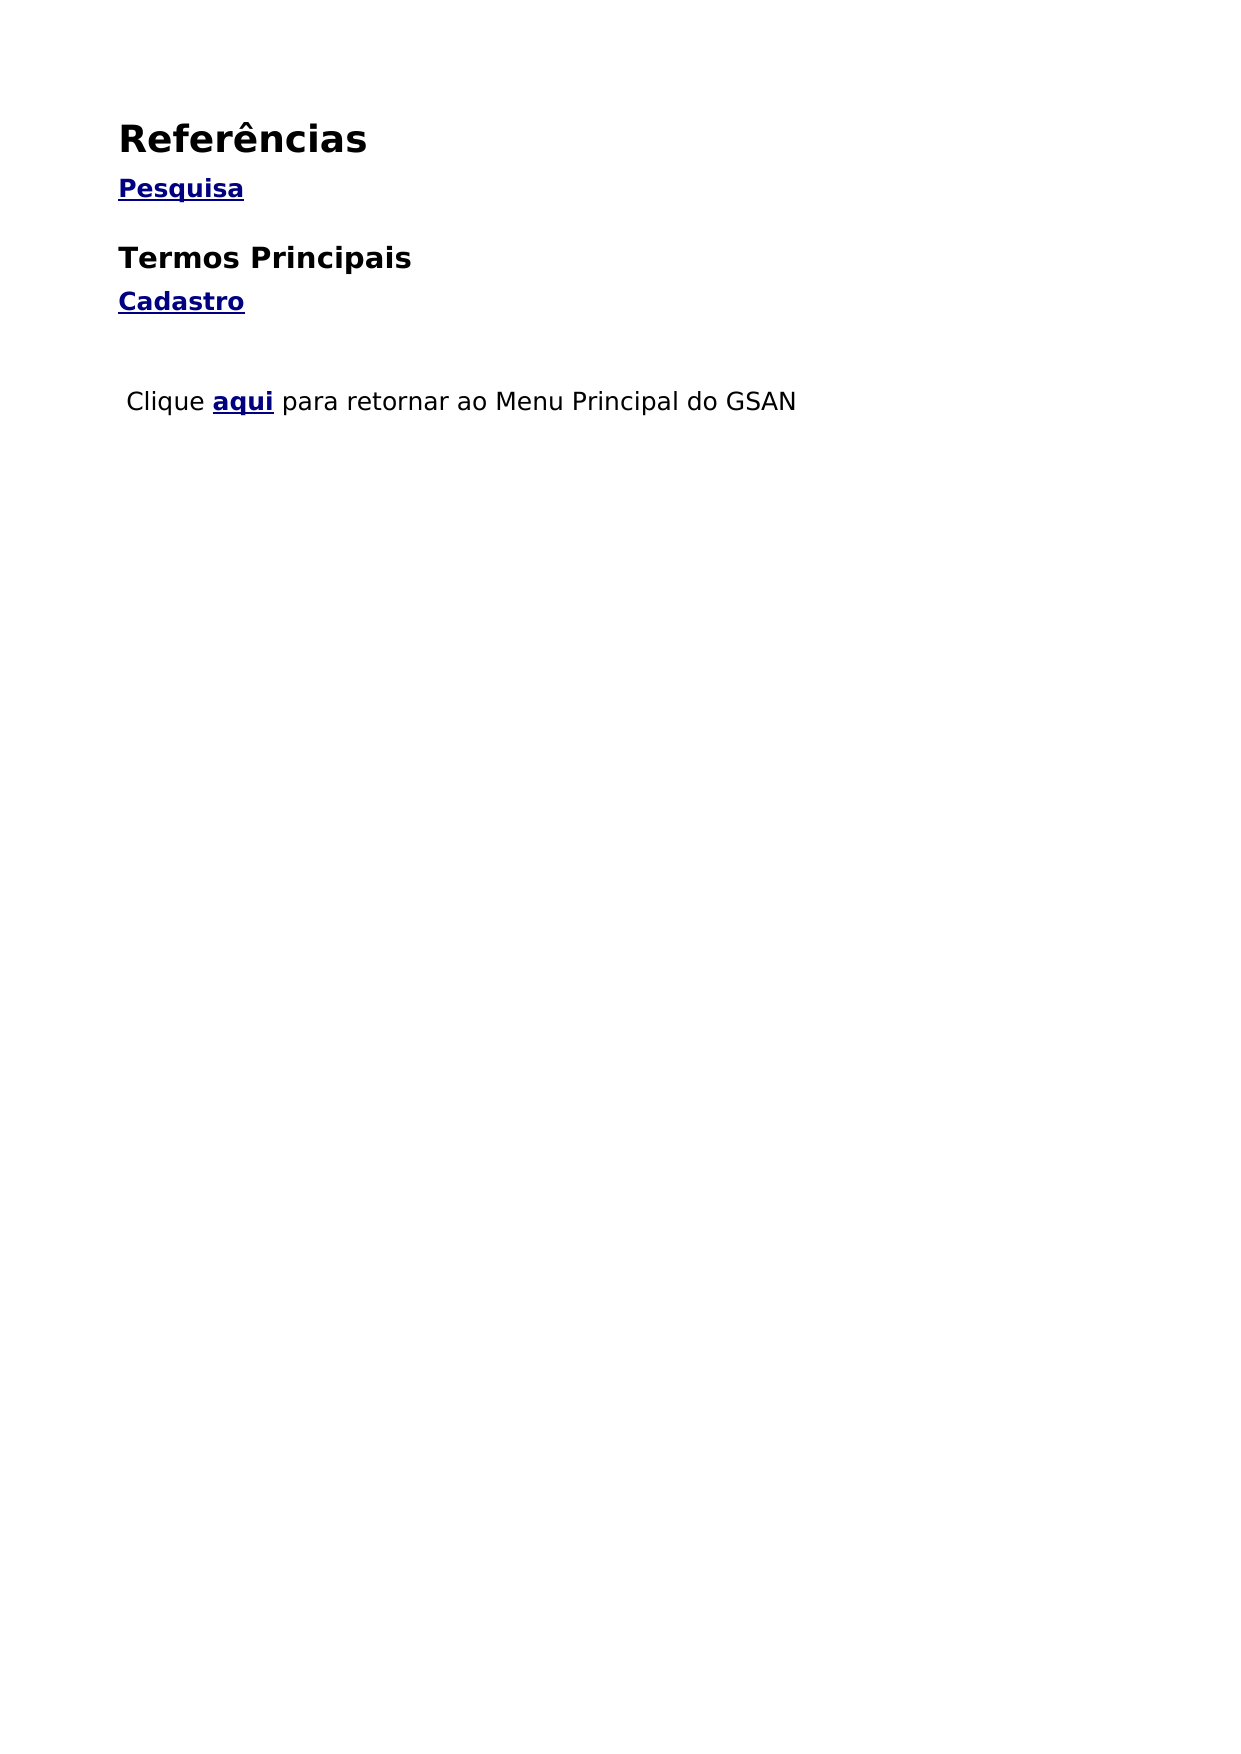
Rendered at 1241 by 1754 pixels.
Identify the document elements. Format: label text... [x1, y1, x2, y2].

subtitle Termos Principais [118, 241, 1122, 275]
text Cadastro [118, 287, 1122, 317]
text Pesquisa [118, 174, 1122, 203]
text Clique aqui para retornar ao Menu Principal do GSAN [118, 329, 1122, 417]
subtitle Referências [118, 118, 1122, 162]
